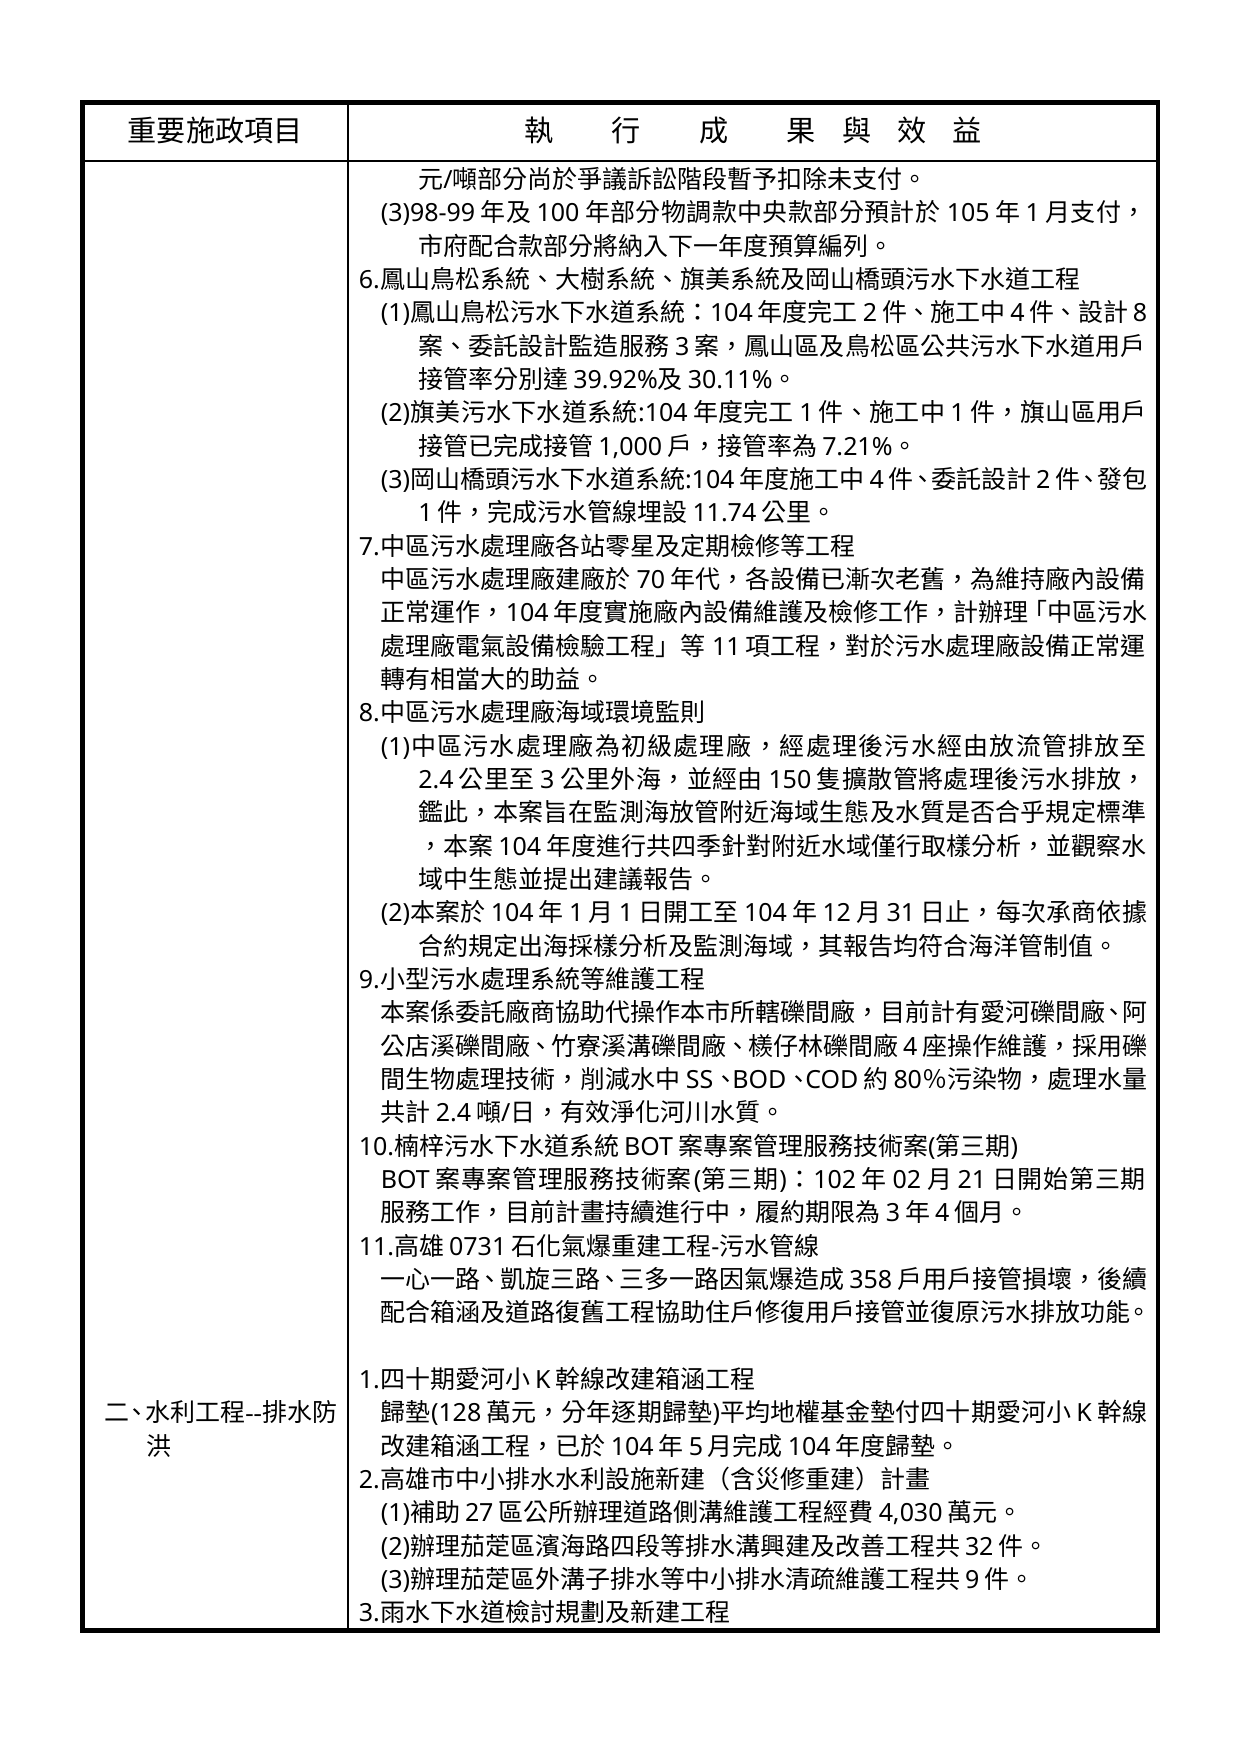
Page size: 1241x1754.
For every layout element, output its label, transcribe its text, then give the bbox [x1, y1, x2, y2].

table_cell 元/噸部分尚於爭議訴訟階段暫予扣除未支付。 (3)98-99年及100年部分物調款中央款部分預計於105年1月支付，市府配合款部分將納入下一年度預算編列。 6.鳳山鳥松系統、大樹系統、旗美系統及岡山橋頭污水下水道工程 (1)鳳山鳥松污水下水道系統：104年度完工2件、施工中4件、設計8案、委託設計監造服務3案，鳳山區及鳥松區公共污水下水道用戶接管率分別達39.92%及30.11%。 (2)旗美污水下水道系統:104年度完工1件、施工中1件，旗山區用戶接管已完成接管1,000戶，接管率為7.21%。 (3)岡山橋頭污水下水道系統:104年度施工中4件、委託設計2件、發包1件，完成污水管線埋設11.74公里。 7.中區污水處理廠各站零星及定期檢修等工程 中區污水處理廠建廠於70年代，各設備已漸次老舊，為維持廠內設備正常運作，104年度實施廠內設備維護及檢修工作，計辦理「中區污水處理廠電氣設備檢驗工程」等11項工程，對於污水處理廠設備正常運轉有相當大的助益。 8.中區污水處理廠海域環境監則 (1)中區污水處理廠為初級處理廠，經處理後污水經由放流管排放至2.4公里至3公里外海，並經由150隻擴散管將處理後污水排放，鑑此，本案旨在監測海放管附近海域生態及水質是否合乎規定標準，本案104年度進行共四季針對附近水域僅行取樣分析，並觀察水域中生態並提出建議報告。 (2)本案於104年1月1日開工至104年12月31日止，每次承商依據合約規定出海採樣分析及監測海域，其報告均符合海洋管制值。 9.小型污水處理系統等維護工程 本案係委託廠商協助代操作本市所轄礫間廠，目前計有愛河礫間廠、阿公店溪礫間廠、竹寮溪溝礫間廠、檨仔林礫間廠4座操作維護，採用礫間生物處理技術，削減水中SS、BOD、COD約80％污染物，處理水量共計2.4噸/日，有效淨化河川水質。 10.楠梓污水下水道系統BOT案專案管理服務技術案(第三期) BOT案專案管理服務技術案(第三期)：102年02月21日開始第三期服務工作，目前計畫持續進行中，履約期限為3年4個月。 11.高雄0731石化氣爆重建工程-污水管線 一心一路、凱旋三路、三多一路因氣爆造成358戶用戶接管損壞，後續配合箱涵及道路復舊工程協助住戶修復用戶接管並復原污水排放功能。 1.四十期愛河小K幹線改建箱涵工程 歸墊(128萬元，分年逐期歸墊)平均地權基金墊付四十期愛河小K幹線改建箱涵工程，已於104年5月完成104年度歸墊。 2.高雄市中小排水水利設施新建（含災修重建）計畫 (1)補助27區公所辦理道路側溝維護工程經費4,030萬元。 (2)辦理茄萣區濱海路四段等排水溝興建及改善工程共32件。 (3)辦理茄萣區外溝子排水等中小排水清疏維護工程共9件。 3.雨水下水道檢討規劃及新建工程 [349, 162, 1156, 1628]
table_cell 二、水利工程--排水防洪 [85, 162, 347, 1628]
table_header 執 行 成 果 與 效 益 [349, 105, 1156, 159]
table_header 重要施政項目 [85, 105, 347, 159]
